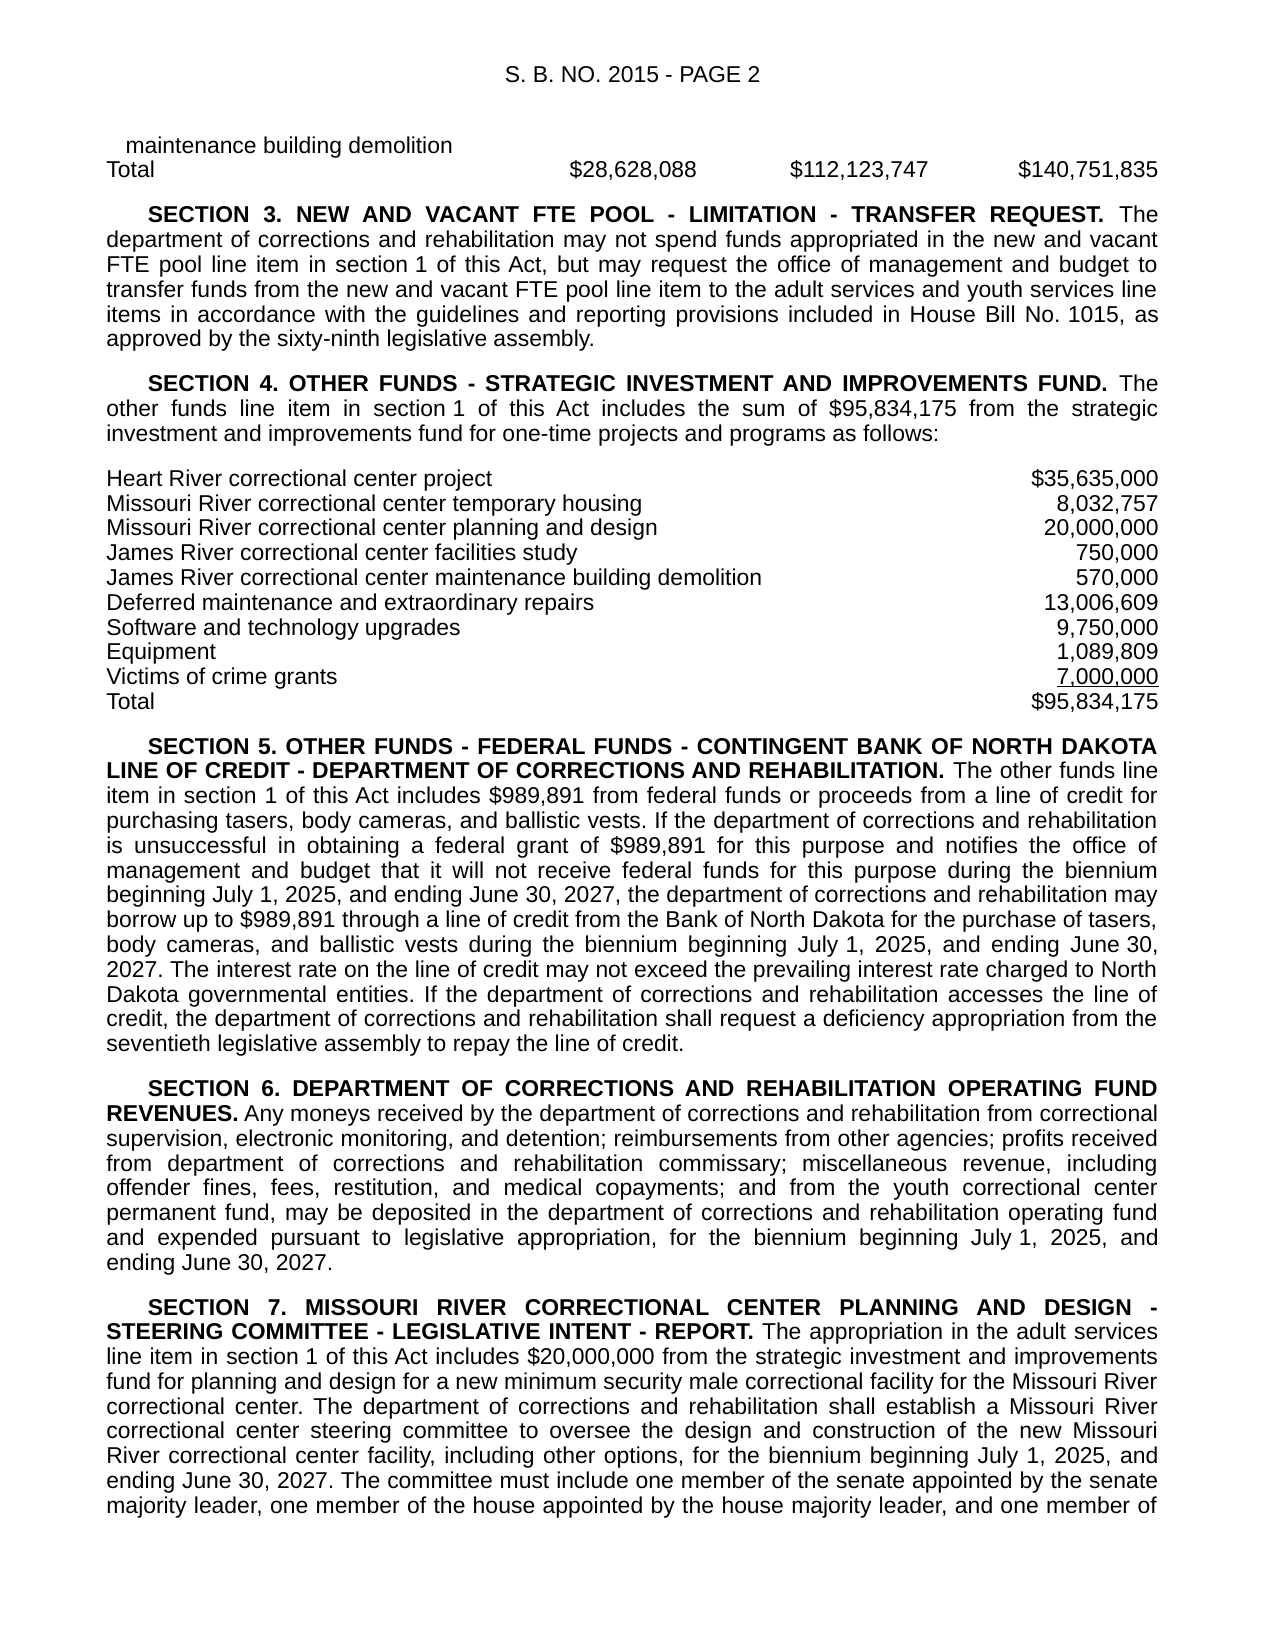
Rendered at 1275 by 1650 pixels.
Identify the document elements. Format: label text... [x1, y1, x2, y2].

text SECTION 3. NEW AND VACANT FTE POOL - LIMITATION - TRANSFER REQUEST. The department of corrections and rehabilitation may not spend funds appropriated in the new and vacant FTE pool line item in section 1 of this Act, but may request the office of management and budget to transfer funds from the new and vacant FTE pool line item to the adult services and youth services line items in accordance with the guidelines and reporting provisions included in House Bill No. 1015, as approved by the sixty‑ninth legislative assembly. [106, 203, 1158, 352]
text SECTION 7. MISSOURI RIVER CORRECTIONAL CENTER PLANNING AND DESIGN - STEERING COMMITTEE - LEGISLATIVE INTENT - REPORT. The appropriation in the adult services line item in section 1 of this Act includes $20,000,000 from the strategic investment and improvements fund for planning and design for a new minimum security male correctional facility for the Missouri River correctional center. The department of corrections and rehabilitation shall establish a Missouri River correctional center steering committee to oversee the design and construction of the new Missouri River correctional center facility, including other options, for the biennium beginning July 1, 2025, and ending June 30, 2027. The committee must include one member of the senate appointed by the senate majority leader, one member of the house appointed by the house majority leader, and one member of [106, 1295, 1158, 1518]
text maintenance building demolition Total $28,628,088 $112,123,747 $140,751,835 [106, 133, 1158, 183]
text SECTION 4. OTHER FUNDS - STRATEGIC INVESTMENT AND IMPROVEMENTS FUND. The other funds line item in section 1 of this Act includes the sum of $95,834,175 from the strategic investment and improvements fund for one‑time projects and programs as follows: [106, 372, 1158, 446]
text SECTION 6. DEPARTMENT OF CORRECTIONS AND REHABILITATION OPERATING FUND REVENUES. Any moneys received by the department of corrections and rehabilitation from correctional supervision, electronic monitoring, and detention; reimbursements from other agencies; profits received from department of corrections and rehabilitation commissary; miscellaneous revenue, including offender fines, fees, restitution, and medical copayments; and from the youth correctional center permanent fund, may be deposited in the department of corrections and rehabilitation operating fund and expended pursuant to legislative appropriation, for the biennium beginning July 1, 2025, and ending June 30, 2027. [106, 1077, 1158, 1275]
text Heart River correctional center project $35,635,000 Missouri River correctional center temporary housing 8,032,757 Missouri River correctional center planning and design 20,000,000 James River correctional center facilities study 750,000 James River correctional center maintenance building demolition 570,000 Deferred maintenance and extraordinary repairs 13,006,609 Software and technology upgrades 9,750,000 Equipment 1,089,809 Victims of crime grants 7,000,000 Total $95,834,175 [106, 466, 1158, 714]
text SECTION 5. OTHER FUNDS - FEDERAL FUNDS - CONTINGENT BANK OF NORTH DAKOTA LINE OF CREDIT - DEPARTMENT OF CORRECTIONS AND REHABILITATION. The other funds line item in section 1 of this Act includes $989,891 from federal funds or proceeds from a line of credit for purchasing tasers, body cameras, and ballistic vests. If the department of corrections and rehabilitation is unsuccessful in obtaining a federal grant of $989,891 for this purpose and notifies the office of management and budget that it will not receive federal funds for this purpose during the biennium beginning July 1, 2025, and ending June 30, 2027, the department of corrections and rehabilitation may borrow up to $989,891 through a line of credit from the Bank of North Dakota for the purchase of tasers, body cameras, and ballistic vests during the biennium beginning July 1, 2025, and ending June 30, 2027. The interest rate on the line of credit may not exceed the prevailing interest rate charged to North Dakota governmental entities. If the department of corrections and rehabilitation accesses the line of credit, the department of corrections and rehabilitation shall request a deficiency appropriation from the seventieth legislative assembly to repay the line of credit. [106, 734, 1158, 1057]
